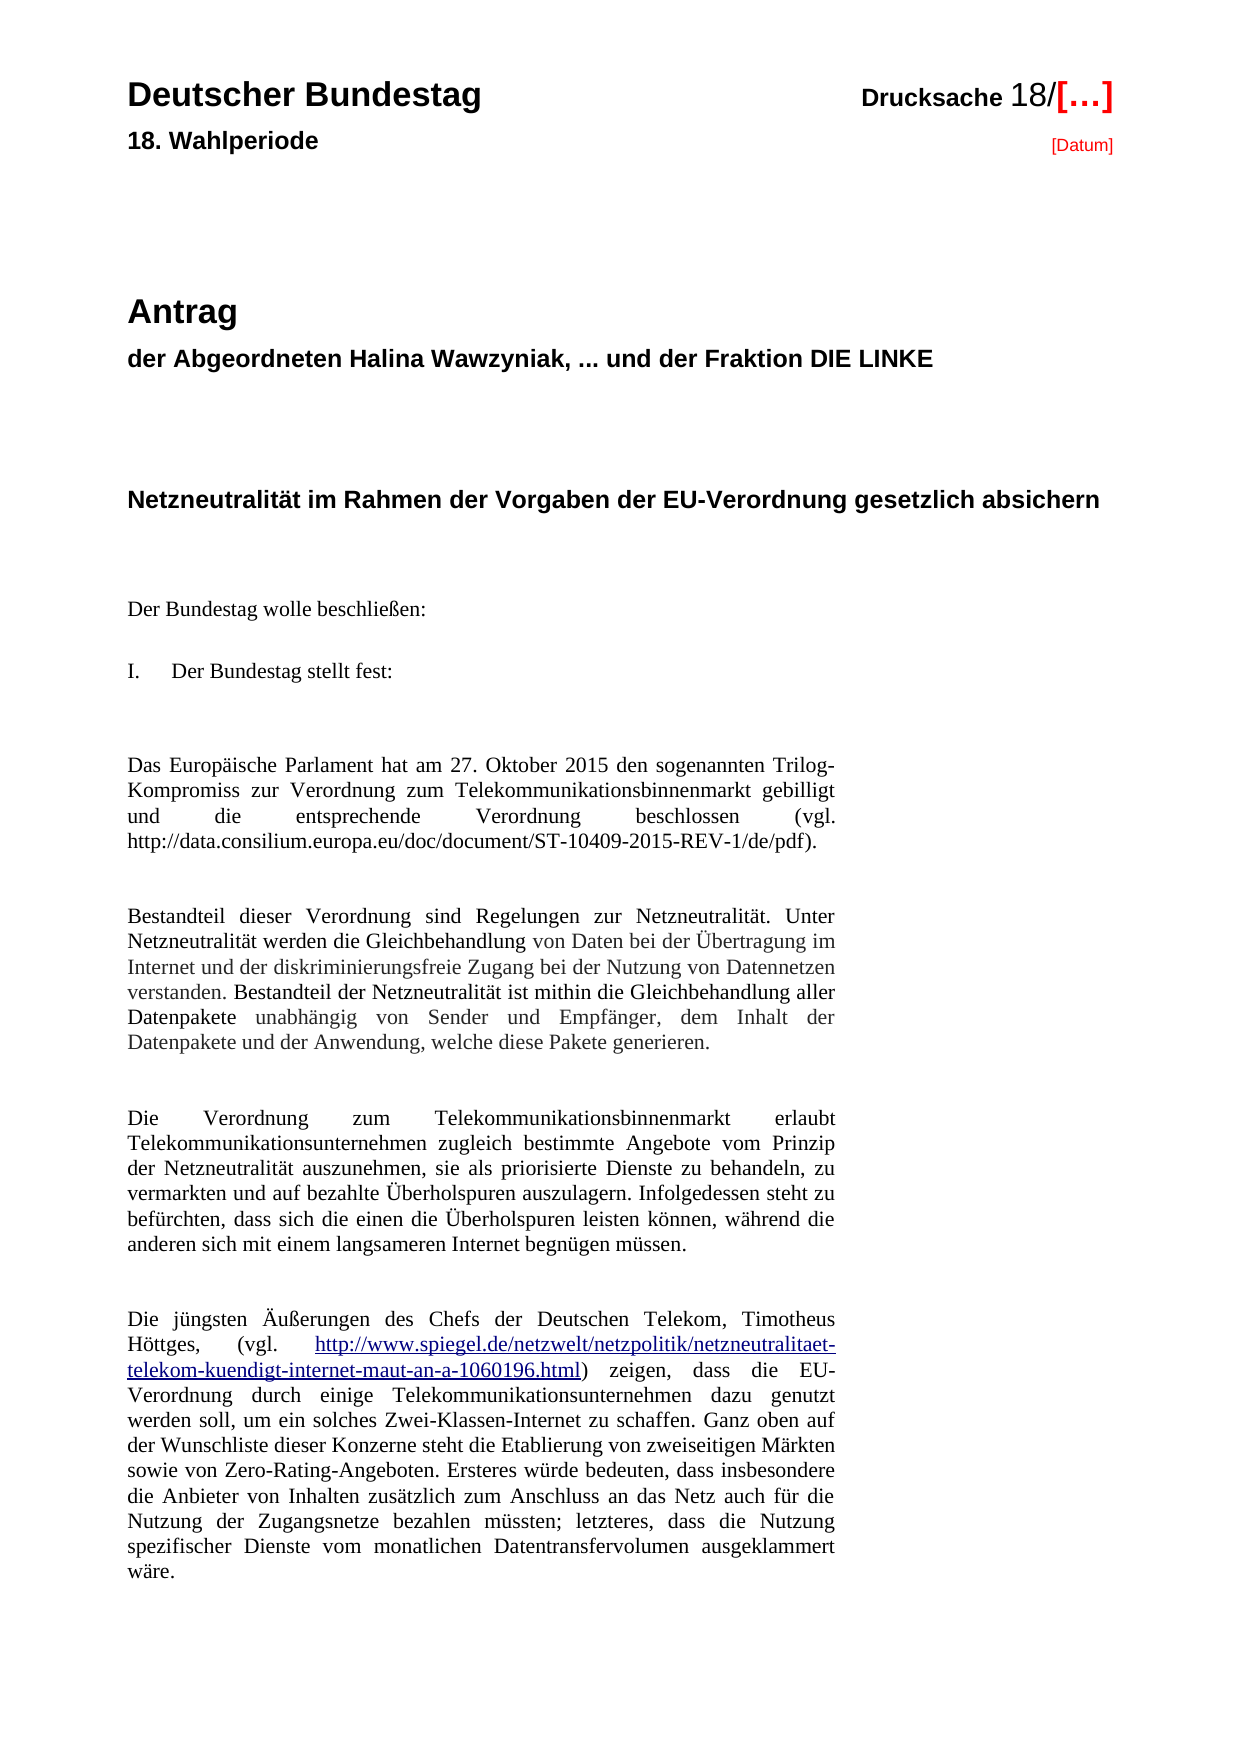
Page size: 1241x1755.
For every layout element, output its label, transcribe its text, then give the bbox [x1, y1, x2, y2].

text Die jüngsten Äußerungen des Chefs der Deutschen Telekom, Timotheus Höttges, (vgl. http://www.spiegel.de/netzwelt/netzpolitik/netzneutralitaet-telekom-kuendigt-internet-maut-an-a-1060196.html) zeigen, dass die EU-Verordnung durch einige Telekommunikationsunternehmen dazu genutzt werden soll, um ein solches Zwei-Klassen-Internet zu schaffen. Ganz oben auf der Wunschliste dieser Konzerne steht die Etablierung von zweiseitigen Märkten sowie von Zero-Rating-Angeboten. Ersteres würde bedeuten, dass insbesondere die Anbieter von Inhalten zusätzlich zum Anschluss an das Netz auch für die Nutzung der Zugangsnetze bezahlen müssten; letzteres, dass die Nutzung spezifischer Dienste vom monatlichen Datentransfervolumen ausgeklammert wäre. [127, 1306, 836, 1583]
text Netzneutralität im Rahmen der Vorgaben der EU-Verordnung gesetzlich absichern [127, 484, 1113, 515]
text der Abgeordneten Halina Wawzyniak, ... und der Fraktion DIE LINKE [127, 343, 1113, 374]
table_header Drucksache 18/[…] [620, 74, 1113, 113]
table_header Deutscher Bundestag [127, 74, 620, 113]
text Das Europäische Parlament hat am 27. Oktober 2015 den sogenannten Trilog-Kompromiss zur Verordnung zum Telekommunikationsbinnenmarkt gebilligt und die entsprechende Verordnung beschlossen (vgl. http://data.consilium.europa.eu/doc/document/ST-10409-2015-REV-1/de/pdf). [127, 752, 836, 853]
list Der Bundestag stellt fest: [127, 658, 558, 683]
table_cell 18. Wahlperiode [127, 114, 620, 155]
text Die Verordnung zum Telekommunikationsbinnenmarkt erlaubt Telekommunikationsunternehmen zugleich bestimmte Angebote vom Prinzip der Netzneutralität auszunehmen, sie als priorisierte Dienste zu behandeln, zu vermarkten und auf bezahlte Überholspuren auszulagern. Infolgedessen steht zu befürchten, dass sich die einen die Überholspuren leisten können, während die anderen sich mit einem langsameren Internet begnügen müssen. [127, 1105, 836, 1256]
table_cell [Datum] [620, 114, 1113, 155]
text Der Bundestag wolle beschließen: [127, 596, 836, 621]
text Antrag [127, 292, 1113, 331]
text Bestandteil dieser Verordnung sind Regelungen zur Netzneutralität. Unter Netzneutralität werden die Gleichbehandlung von Daten bei der Übertragung im Internet und der diskriminierungsfreie Zugang bei der Nutzung von Datennetzen verstanden. Bestandteil der Netzneutralität ist mithin die Gleichbehandlung aller Datenpakete unabhängig von Sender und Empfänger, dem Inhalt der Datenpakete und der Anwendung, welche diese Pakete generieren. [127, 903, 836, 1054]
